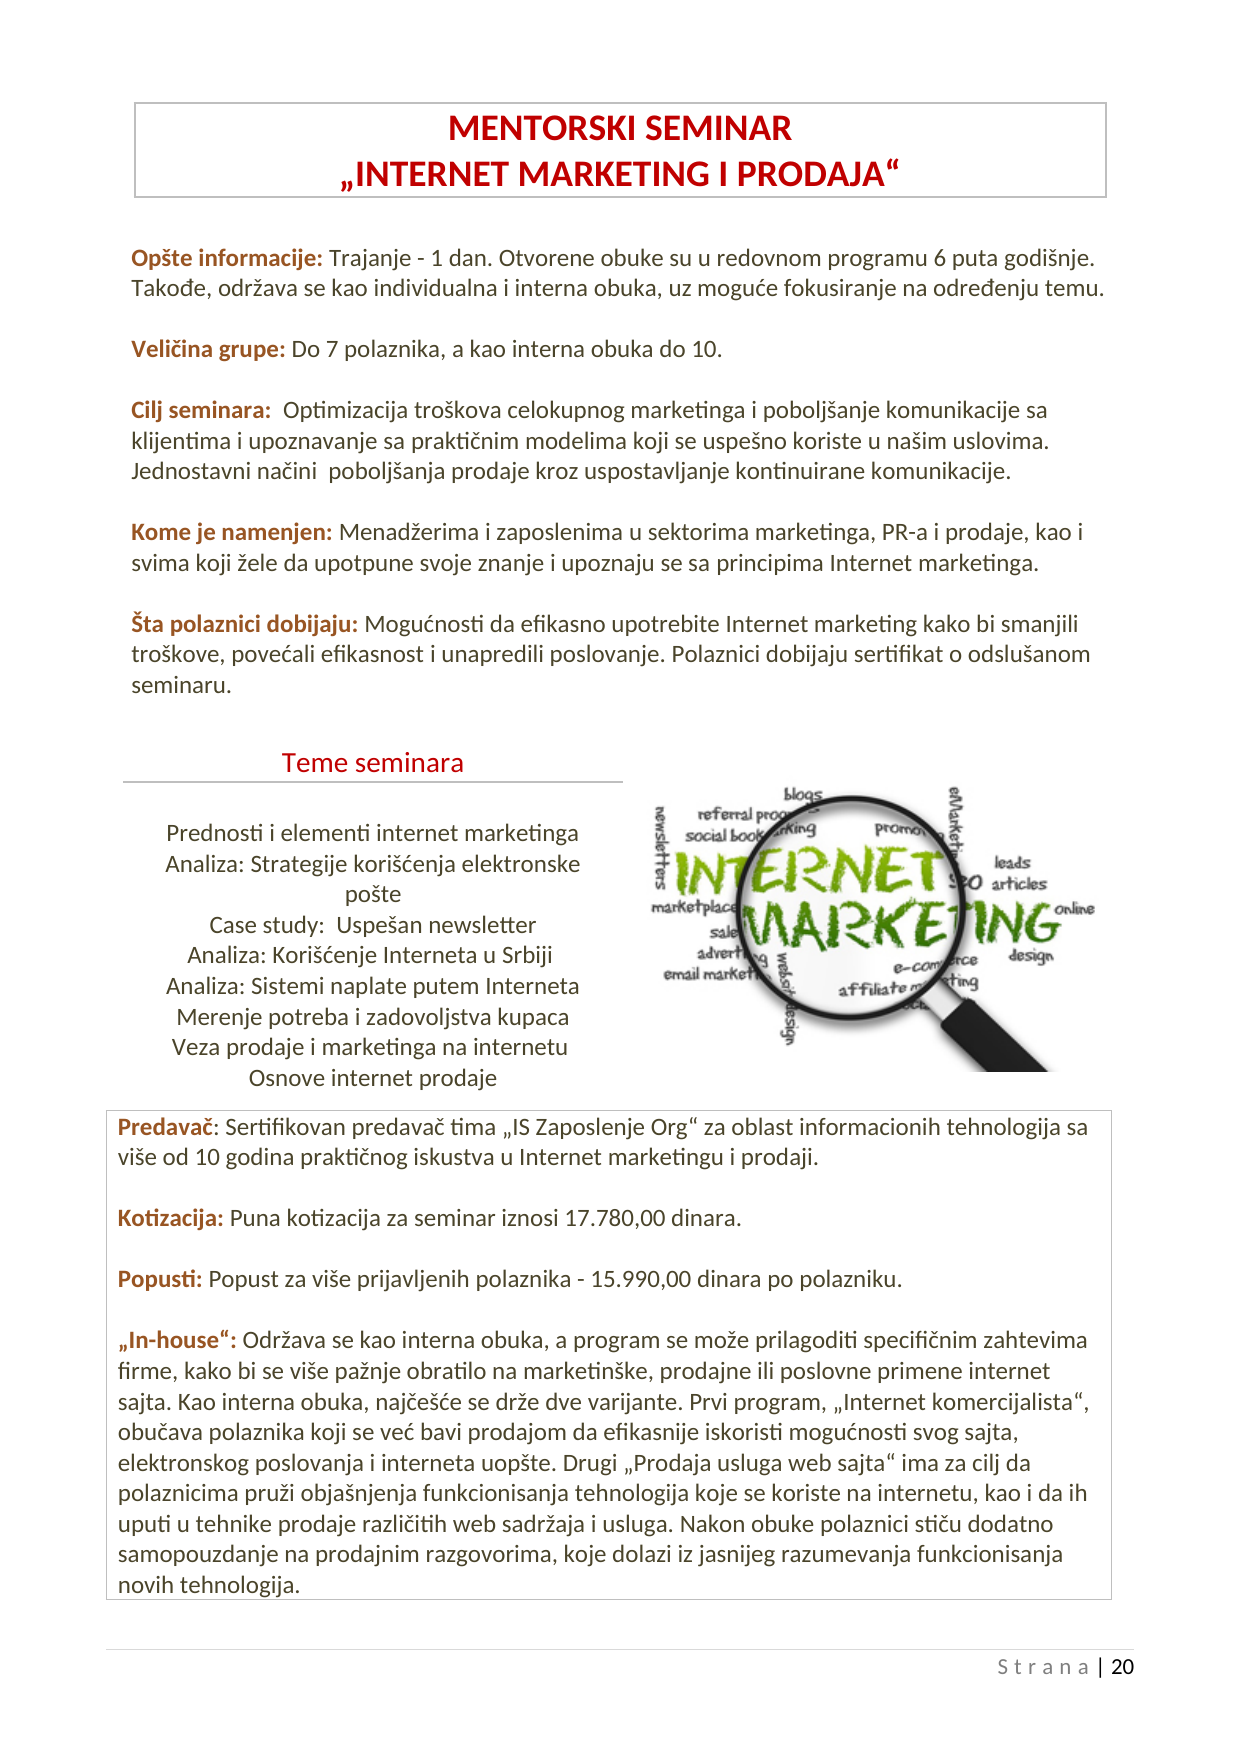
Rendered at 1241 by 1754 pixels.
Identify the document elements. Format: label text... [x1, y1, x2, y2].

table_header Teme seminara [123, 744, 622, 781]
table_header [623, 744, 1117, 1092]
table_header MENTORSKI SEMINAR „INTERNET MARKETING I PRODAJA“ [136, 104, 1105, 196]
table_cell Prednosti i elementi internet marketinga Analiza: Strategije korišćenja elektronske pošte Case study: Uspešan newsletter Analiza: Korišćenje Interneta u Srbiji Analiza: Sistemi naplate putem Interneta Merenje potreba i zadovoljstva kupaca Veza prodaje i marketinga na internetu Osnove internet prodaje [123, 783, 622, 1092]
table_header Predavač: Sertifikovan predavač tima „IS Zaposlenje Org“ za oblast informacionih tehnologija sa više od 10 godina praktičnog iskustva u Internet marketingu i prodaji. Kotizacija: Puna kotizacija za seminar iznosi 17.780,00 dinara. Popusti: Popust za više prijavljenih polaznika - 15.990,00 dinara po polazniku. „In-house“: Održava se kao interna obuka, a program se može prilagoditi specifičnim zahtevima firme, kako bi se više pažnje obratilo na marketinške, prodajne ili poslovne primene internet sajta. Kao interna obuka, najčešće se drže dve varijante. Prvi program, „Internet komercijalista“, obučava polaznika koji se već bavi prodajom da efikasnije iskoristi mogućnosti svog sajta, elektronskog poslovanja i interneta uopšte. Drugi „Prodaja usluga web sajta“ ima za cilj da polaznicima pruži objašnjenja funkcionisanja tehnologija koje se koriste na internetu, kao i da ih uputi u tehnike prodaje različitih web sadržaja i usluga. Nakon obuke polaznici stiču dodatno samopouzdanje na prodajnim razgovorima, koje dolazi iz jasnijeg razumevanja funkcionisanja novih tehnologija. [107, 1111, 1111, 1599]
table_header Opšte informacije: Trajanje - 1 dan. Otvorene obuke su u redovnom programu 6 puta godišnje. Takođe, održava se kao individualna i interna obuka, uz moguće fokusiranje na određenju temu. Veličina grupe: Do 7 polaznika, a kao interna obuka do 10. Cilj seminara: Optimizacija troškova celokupnog marketinga i poboljšanje komunikacije sa klijentima i upoznavanje sa praktičnim modelima koji se uspešno koriste u našim uslovima. Jednostavni načini poboljšanja prodaje kroz uspostavljanje kontinuirane komunikacije. Kome je namenjen: Menadžerima i zaposlenima u sektorima marketinga, PR-a i prodaje, kao i svima koji žele da upotpune svoje znanje i upoznaju se sa principima Internet marketinga. Šta polaznici dobijaju: Mogućnosti da efikasno upotrebite Internet marketing kako bi smanjili troškove, povećali efikasnost i unapredili poslovanje. Polaznici dobijaju sertifikat o odslušanom seminaru. [120, 242, 1120, 700]
